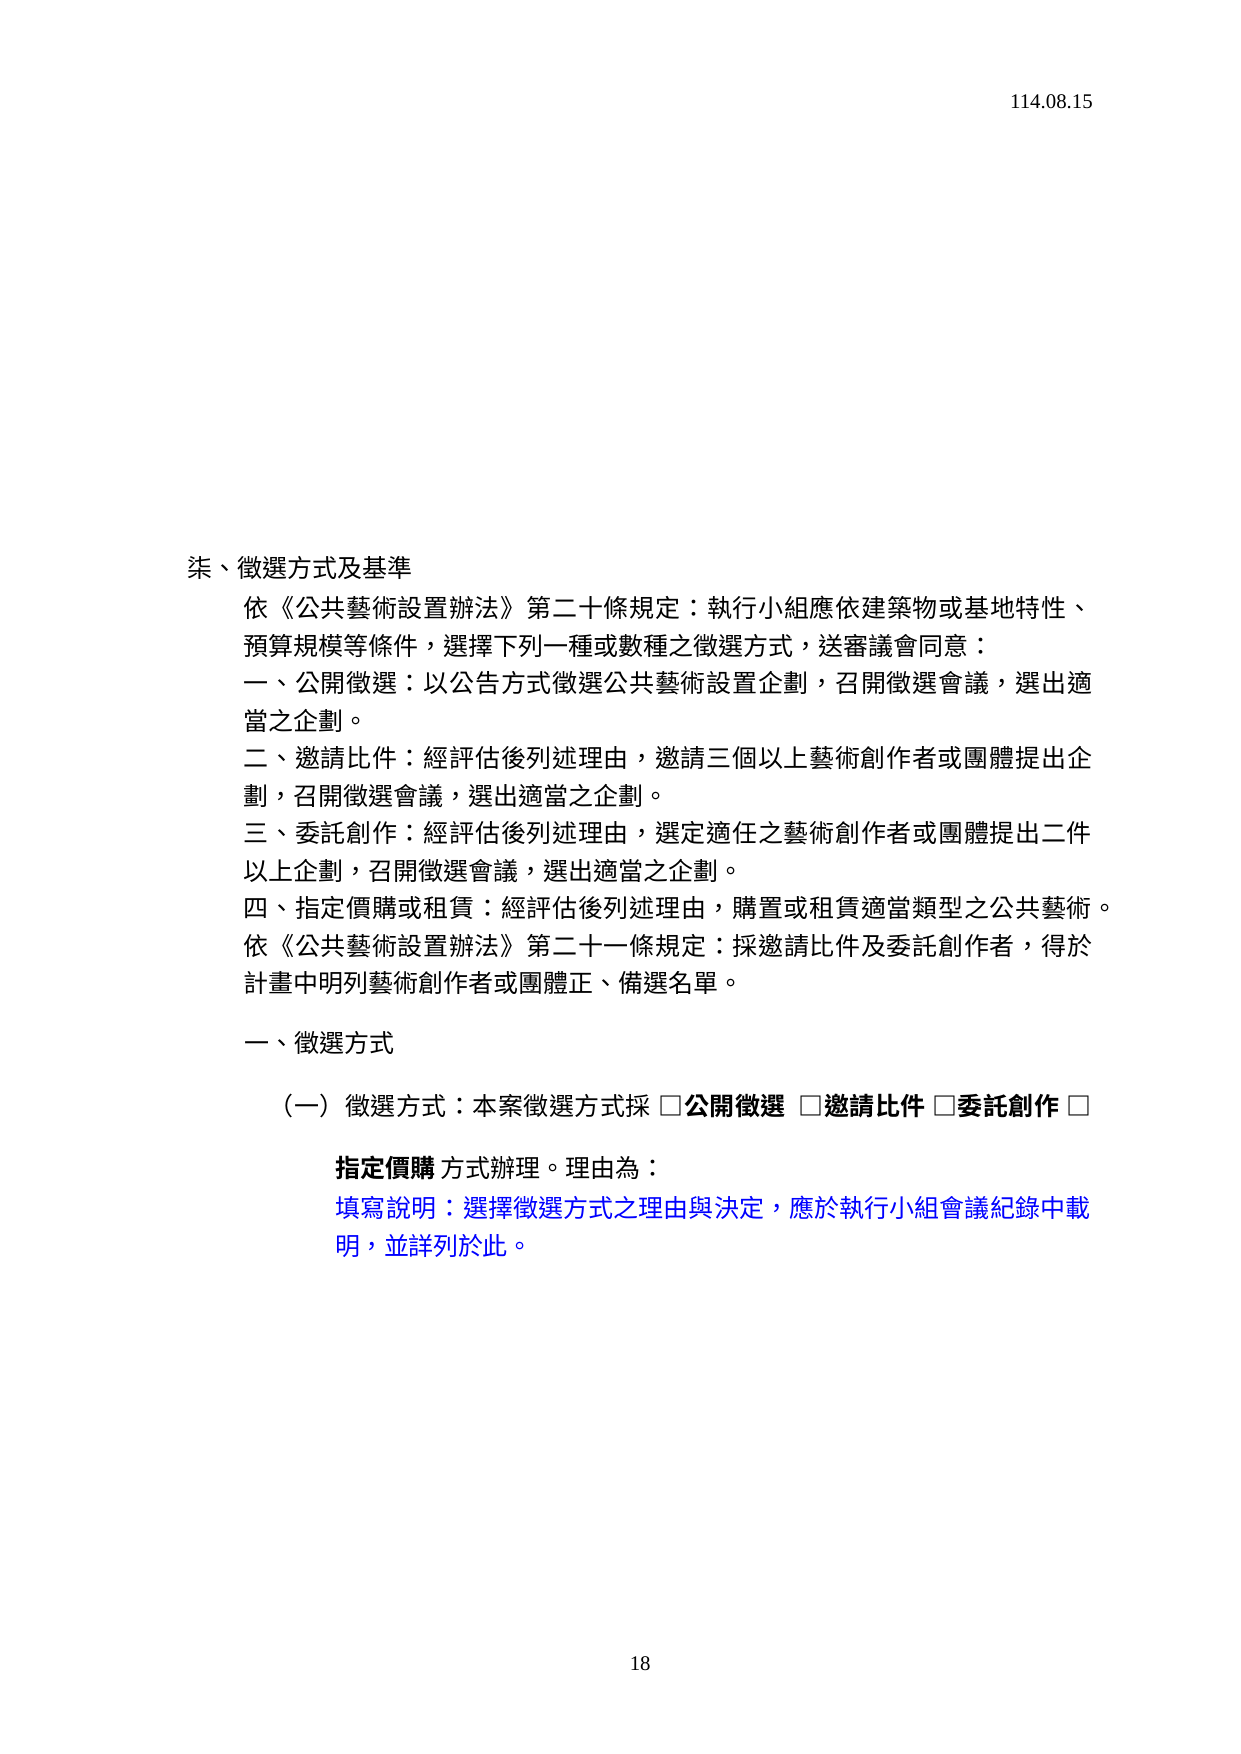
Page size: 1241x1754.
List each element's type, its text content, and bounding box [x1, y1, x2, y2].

text 二、邀請比件：經評估後列述理由，邀請三個以上藝術創作者或團體提出企劃，召開徵選會議，選出適當之企劃。 [243, 738, 1092, 813]
text 填寫說明：選擇徵選方式之理由與決定，應於執行小組會議紀錄中載明，並詳列於此。 [335, 1188, 1092, 1263]
text 依《公共藝術設置辦法》第二十條規定：執行小組應依建築物或基地特性、預算規模等條件，選擇下列一種或數種之徵選方式，送審議會同意： [243, 588, 1092, 663]
text 四、指定價購或租賃：經評估後列述理由，購置或租賃適當類型之公共藝術。依《公共藝術設置辦法》第二十一條規定：採邀請比件及委託創作者，得於計畫中明列藝術創作者或團體正、備選名單。 [243, 888, 1092, 1000]
text （一）徵選方式：本案徵選方式採 □公開徵選 □邀請比件 □委託創作 □指定價購 方式辦理。理由為： [261, 1063, 1092, 1188]
text 柒、徵選方式及基準 [187, 525, 1092, 588]
text 一、公開徵選：以公告方式徵選公共藝術設置企劃，召開徵選會議，選出適當之企劃。 [243, 663, 1092, 738]
text 三、委託創作：經評估後列述理由，選定適任之藝術創作者或團體提出二件以上企劃，召開徵選會議，選出適當之企劃。 [243, 813, 1092, 888]
text 一、徵選方式 [231, 1000, 1092, 1063]
